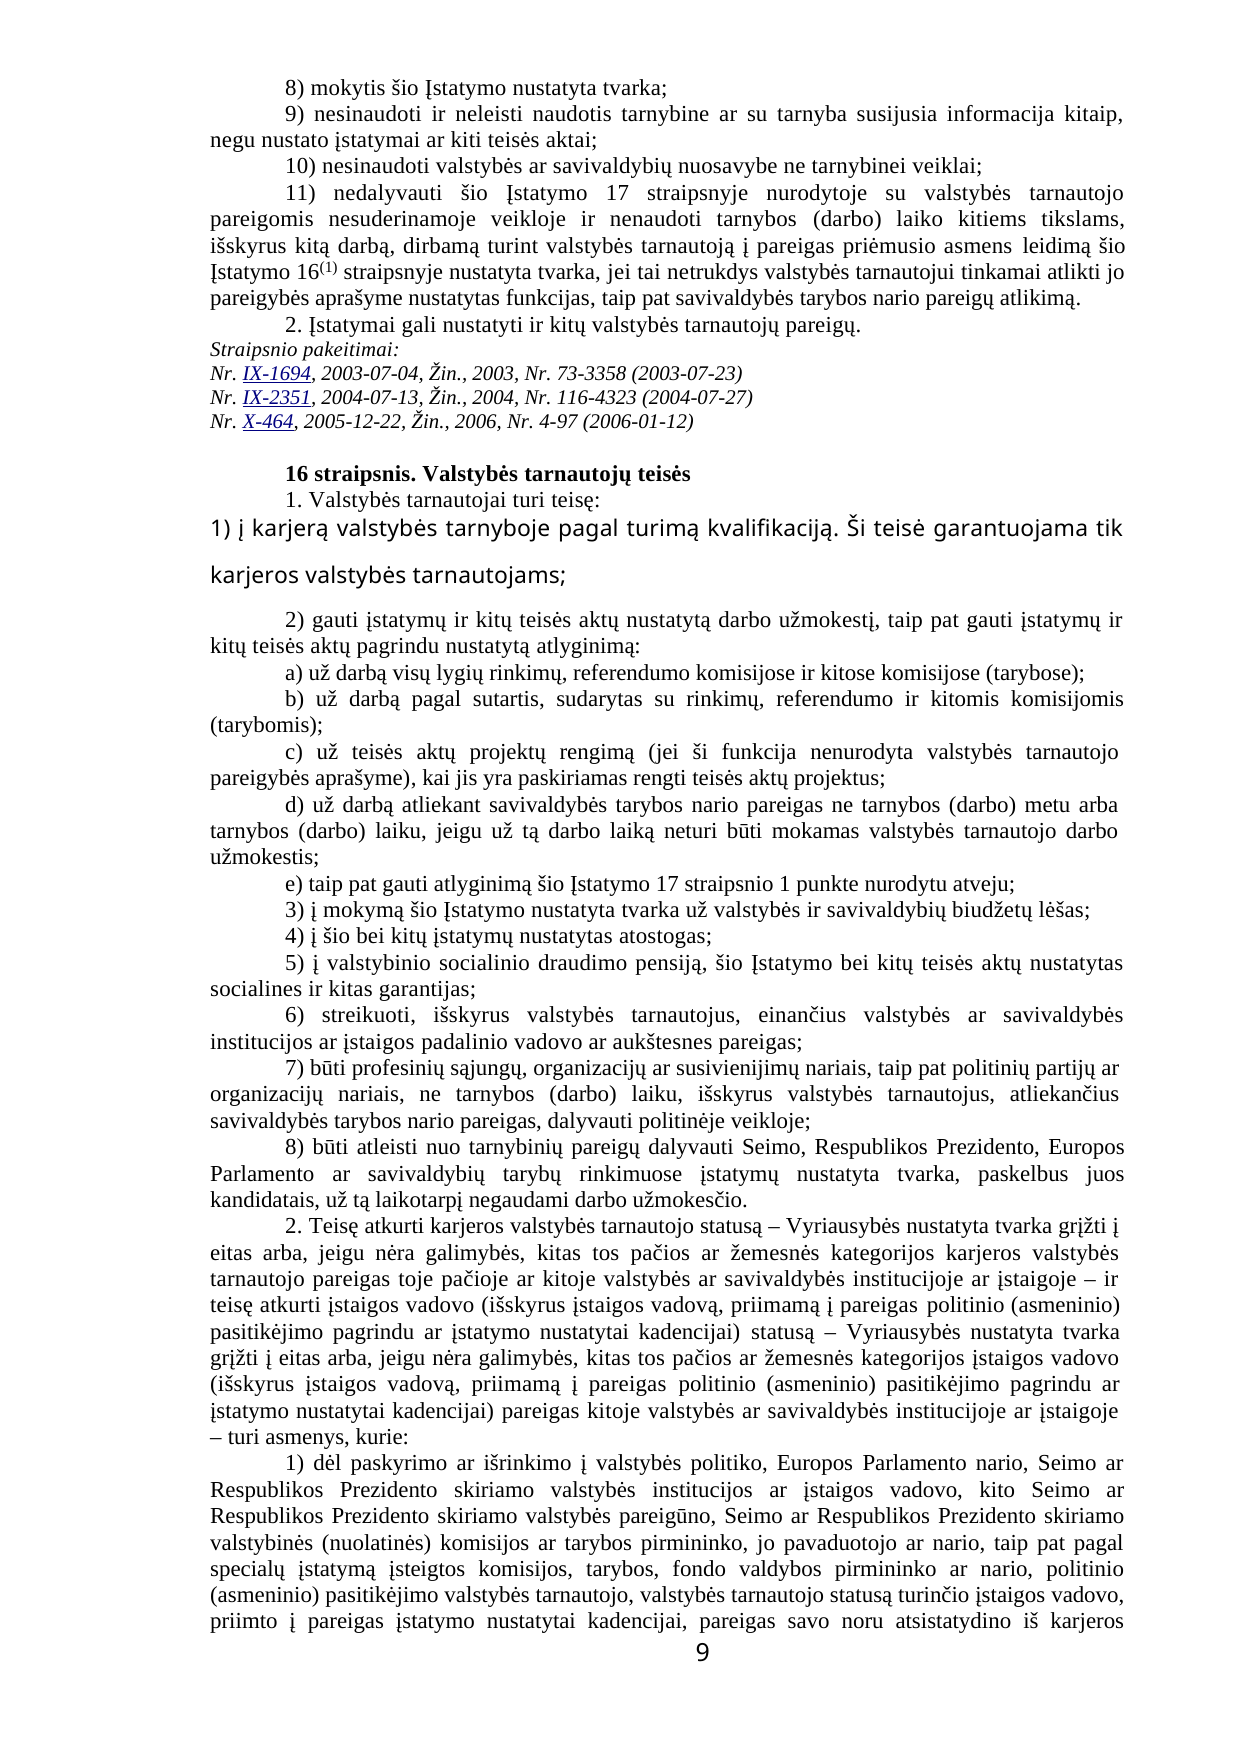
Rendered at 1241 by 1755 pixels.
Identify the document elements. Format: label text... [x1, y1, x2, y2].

text 7) būti profesinių sąjungų, organizacijų ar susivienijimų nariais, taip pat politinių partijų ar organizacijų nariais, ne tarnybos (darbo) laiku, išskyrus valstybės tarnautojus, atliekančius savivaldybės tarybos nario pareigas, dalyvauti politinėje veikloje; [210, 1054, 1120, 1133]
text 1. Valstybės tarnautojai turi teisę: [210, 486, 1126, 512]
text 4) į šio bei kitų įstatymų nustatytas atostogas; [210, 922, 1126, 949]
text a) už darbą visų lygių rinkimų, referendumo komisijose ir kitose komisijose (tarybose); [210, 659, 1126, 685]
text 11) nedalyvauti šio Įstatymo 17 straipsnyje nurodytoje su valstybės tarnautojo pareigomis nesuderinamoje veikloje ir nenaudoti tarnybos (darbo) laiko kitiems tikslams, išskyrus kitą darbą, dirbamą turint valstybės tarnautoją į pareigas priėmusio asmens leidimą šio Įstatymo 16(1) straipsnyje nustatyta tvarka, jei tai netrukdys valstybės tarnautojui tinkamai atlikti jo pareigybės aprašyme nustatytas funkcijas, taip pat savivaldybės tarybos nario pareigų atlikimą. [210, 179, 1126, 311]
text Straipsnio pakeitimai: [210, 337, 1126, 361]
text 2. Teisę atkurti karjeros valstybės tarnautojo statusą – Vyriausybės nustatyta tvarka grįžti į eitas arba, jeigu nėra galimybės, kitas tos pačios ar žemesnės kategorijos karjeros valstybės tarnautojo pareigas toje pačioje ar kitoje valstybės ar savivaldybės institucijoje ar įstaigoje – ir teisę atkurti įstaigos vadovo (išskyrus įstaigos vadovą, priimamą į pareigas politinio (asmeninio) pasitikėjimo pagrindu ar įstatymo nustatytai kadencijai) statusą – Vyriausybės nustatyta tvarka grįžti į eitas arba, jeigu nėra galimybės, kitas tos pačios ar žemesnės kategorijos įstaigos vadovo (išskyrus įstaigos vadovą, priimamą į pareigas politinio (asmeninio) pasitikėjimo pagrindu ar įstatymo nustatytai kadencijai) pareigas kitoje valstybės ar savivaldybės institucijoje ar įstaigoje – turi asmenys, kurie: [210, 1212, 1120, 1449]
text Nr. IX-1694, 2003-07-04, Žin., 2003, Nr. 73-3358 (2003-07-23) [210, 361, 1120, 385]
text 3) į mokymą šio Įstatymo nustatyta tvarka už valstybės ir savivaldybių biudžetų lėšas; [210, 896, 1126, 922]
text 2. Įstatymai gali nustatyti ir kitų valstybės tarnautojų pareigų. [210, 311, 1126, 337]
text 2) gauti įstatymų ir kitų teisės aktų nustatytą darbo užmokestį, taip pat gauti įstatymų ir kitų teisės aktų pagrindu nustatytą atlyginimą: [210, 606, 1126, 659]
text d) už darbą atliekant savivaldybės tarybos nario pareigas ne tarnybos (darbo) metu arba tarnybos (darbo) laiku, jeigu už tą darbo laiką neturi būti mokamas valstybės tarnautojo darbo užmokestis; [210, 791, 1120, 870]
text Nr. IX-2351, 2004-07-13, Žin., 2004, Nr. 116-4323 (2004-07-27) [210, 385, 1120, 409]
text 8) būti atleisti nuo tarnybinių pareigų dalyvauti Seimo, Respublikos Prezidento, Europos Parlamento ar savivaldybių tarybų rinkimuose įstatymų nustatyta tvarka, paskelbus juos kandidatais, už tą laikotarpį negaudami darbo užmokesčio. [210, 1133, 1126, 1212]
text 10) nesinaudoti valstybės ar savivaldybių nuosavybe ne tarnybinei veiklai; [210, 153, 1126, 179]
text 1) dėl paskyrimo ar išrinkimo į valstybės politiko, Europos Parlamento nario, Seimo ar Respublikos Prezidento skiriamo valstybės institucijos ar įstaigos vadovo, kito Seimo ar Respublikos Prezidento skiriamo valstybės pareigūno, Seimo ar Respublikos Prezidento skiriamo valstybinės (nuolatinės) komisijos ar tarybos pirmininko, jo pavaduotojo ar nario, taip pat pagal specialų įstatymą įsteigtos komisijos, tarybos, fondo valdybos pirmininko ar nario, politinio (asmeninio) pasitikėjimo valstybės tarnautojo, valstybės tarnautojo statusą turinčio įstaigos vadovo, priimto į pareigas įstatymo nustatytai kadencijai, pareigas savo noru atsistatydino iš karjeros [210, 1449, 1126, 1634]
text 5) į valstybinio socialinio draudimo pensiją, šio Įstatymo bei kitų teisės aktų nustatytas socialines ir kitas garantijas; [210, 949, 1126, 1001]
text Nr. X-464, 2005-12-22, Žin., 2006, Nr. 4-97 (2006-01-12) [210, 409, 1120, 433]
text b) už darbą pagal sutartis, sudarytas su rinkimų, referendumo ir kitomis komisijomis (tarybomis); [210, 685, 1126, 738]
text 8) mokytis šio Įstatymo nustatyta tvarka; [210, 73, 1126, 100]
text 16 straipsnis. Valstybės tarnautojų teisės [210, 460, 1126, 486]
text 6) streikuoti, išskyrus valstybės tarnautojus, einančius valstybės ar savivaldybės institucijos ar įstaigos padalinio vadovo ar aukštesnes pareigas; [210, 1001, 1126, 1054]
text 1) į karjerą valstybės tarnyboje pagal turimą kvalifikaciją. Ši teisė garantuojama tik karjeros valstybės tarnautojams; [210, 512, 1126, 591]
text 9) nesinaudoti ir neleisti naudotis tarnybine ar su tarnyba susijusia informacija kitaip, negu nustato įstatymai ar kiti teisės aktai; [210, 100, 1126, 153]
text e) taip pat gauti atlyginimą šio Įstatymo 17 straipsnio 1 punkte nurodytu atveju; [210, 870, 1126, 896]
text c) už teisės aktų projektų rengimą (jei ši funkcija nenurodyta valstybės tarnautojo pareigybės aprašyme), kai jis yra paskiriamas rengti teisės aktų projektus; [210, 738, 1120, 791]
